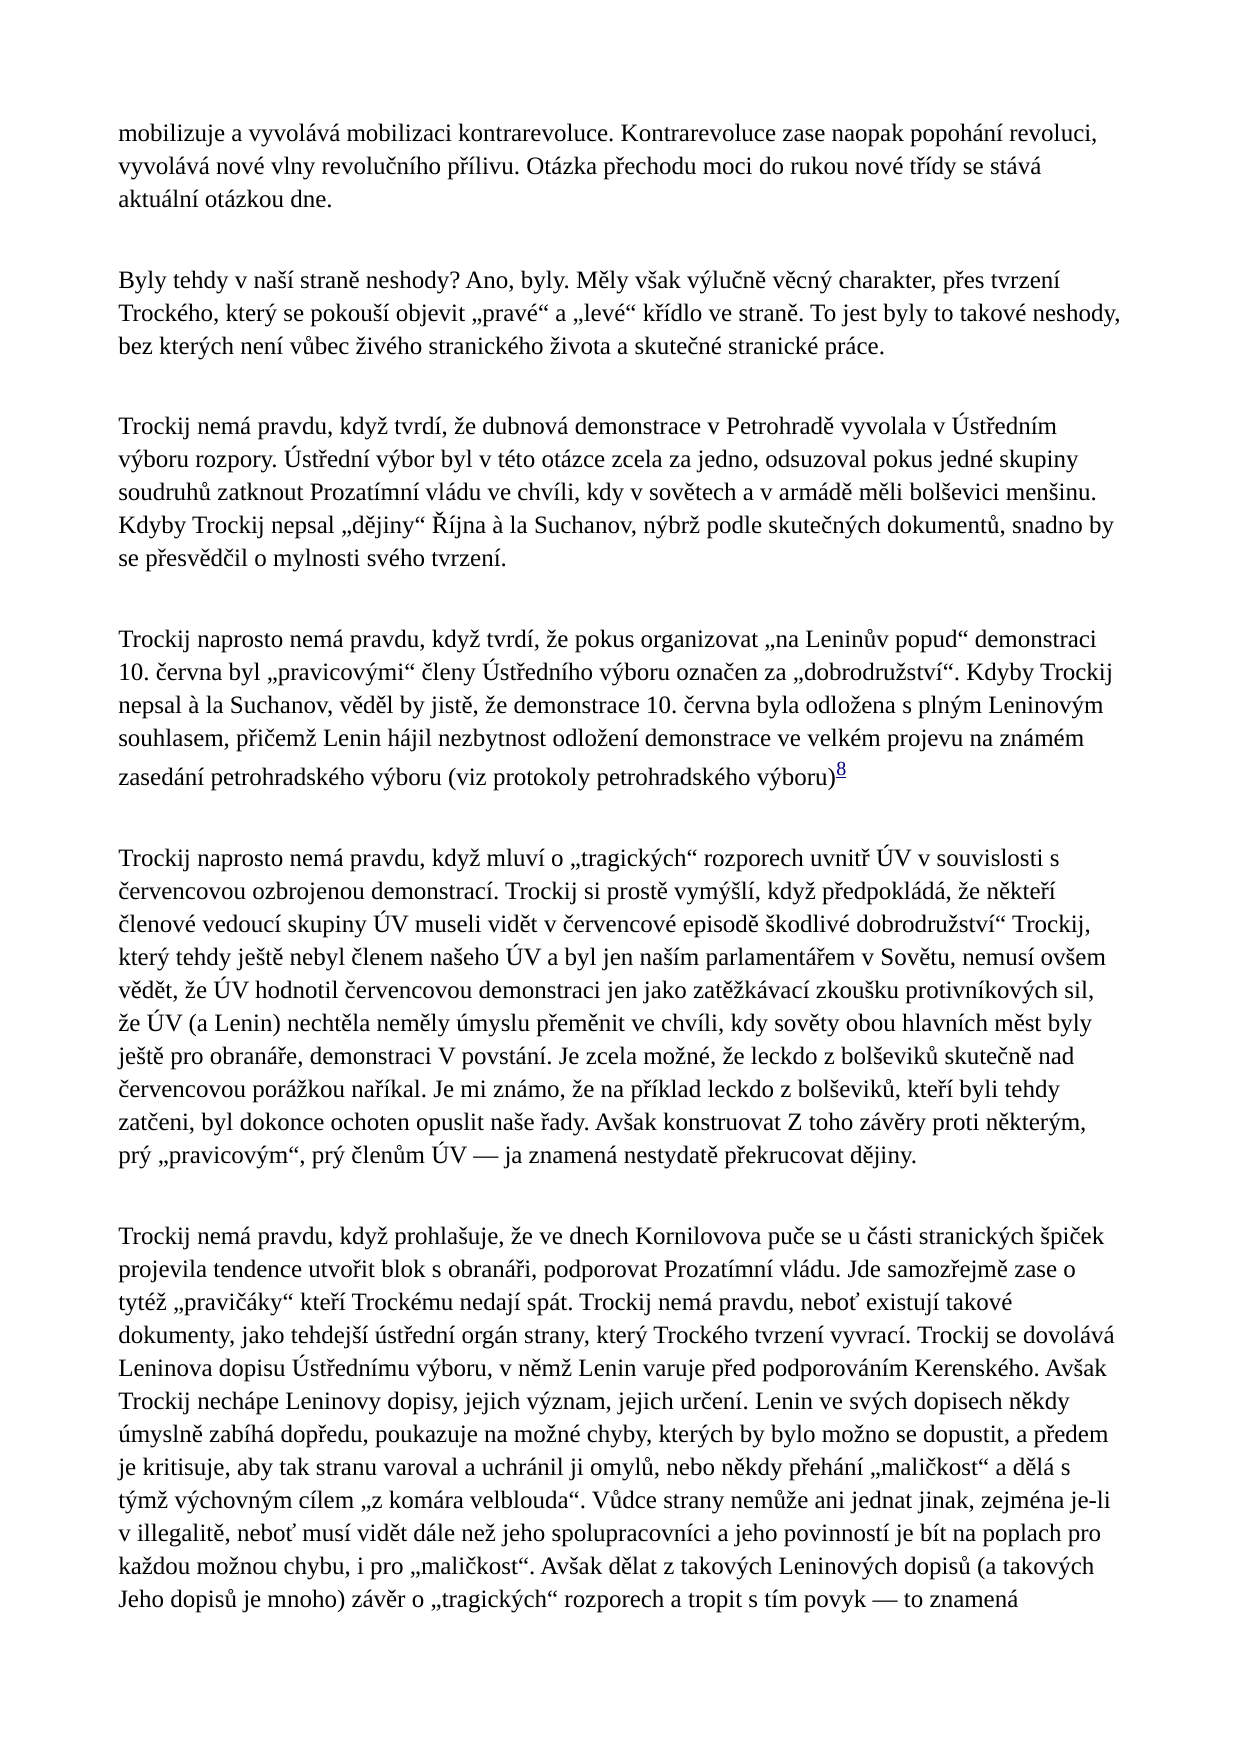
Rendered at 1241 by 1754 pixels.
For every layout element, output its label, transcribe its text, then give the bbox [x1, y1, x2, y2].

text Trockij naprosto nemá pravdu, když mluví o „tragických“ rozporech uvnitř ÚV v souvislosti s červencovou ozbrojenou demonstrací. Trockij si prostě vymýšlí, když předpokládá, že někteří členové vedoucí skupiny ÚV museli vidět v červencové episodě škodlivé dobrodružství“ Trockij, který tehdy ještě nebyl členem našeho ÚV a byl jen naším parlamentářem v Sovětu, nemusí ovšem vědět, že ÚV hodnotil červencovou demonstraci jen jako zatěžkávací zkoušku protivníkových sil, že ÚV (a Lenin) nechtěla neměly úmyslu přeměnit ve chvíli, kdy sověty obou hlavních měst byly ještě pro obranáře, demonstraci V povstání. Je zcela možné, že leckdo z bolševiků skutečně nad červencovou porážkou naříkal. Je mi známo, že na příklad leckdo z bolševiků, kteří byli tehdy zatčeni, byl dokonce ochoten opuslit naše řady. Avšak konstruovat Z toho závěry proti některým, prý „pravicovým“, prý členům ÚV — ja znamená nestydatě překrucovat dějiny. [118, 810, 1122, 1169]
text Trockij naprosto nemá pravdu, když tvrdí, že pokus organizovat „na Leninův popud“ demonstraci 10. června byl „pravicovými“ členy Ústředního výboru označen za „dobrodružství“. Kdyby Trockij nepsal à la Suchanov, věděl by jistě, že demonstrace 10. června byla odložena s plným Leninovým souhlasem, přičemž Lenin hájil nezbytnost odložení demonstrace ve velkém projevu na známém zasedání petrohradského výboru (viz protokoly petrohradského výboru)8 [118, 591, 1122, 791]
text Byly tehdy v naší straně neshody? Ano, byly. Měly však výlučně věcný charakter, přes tvrzení Trockého, který se pokouší objevit „pravé“ a „levé“ křídlo ve straně. To jest byly to takové neshody, bez kterých není vůbec živého stranického života a skutečné stranické práce. [118, 232, 1122, 359]
text Trockij nemá pravdu, když tvrdí, že dubnová demonstrace v Petrohradě vyvolala v Ústředním výboru rozpory. Ústřední výbor byl v této otázce zcela za jedno, odsuzoval pokus jedné skupiny soudruhů zatknout Prozatímní vládu ve chvíli, kdy v sovětech a v armádě měli bolševici menšinu. Kdyby Trockij nepsal „dějiny“ Října à la Suchanov, nýbrž podle skutečných dokumentů, snadno by se přesvědčil o mylnosti svého tvrzení. [118, 378, 1122, 572]
text Trockij nemá pravdu, když prohlašuje, že ve dnech Kornilovova puče se u části stranických špiček projevila tendence utvořit blok s obranáři, podporovat Prozatímní vládu. Jde samozřejmě zase o tytéž „pravičáky“ kteří Trockému nedají spát. Trockij nemá pravdu, neboť existují takové dokumenty, jako tehdejší ústřední orgán strany, který Trockého tvrzení vyvrací. Trockij se dovolává Leninova dopisu Ústřednímu výboru, v němž Lenin varuje před podporováním Kerenského. Avšak Trockij nechápe Leninovy dopisy, jejich význam, jejich určení. Lenin ve svých dopisech někdy úmyslně zabíhá dopředu, poukazuje na možné chyby, kterých by bylo možno se dopustit, a předem je kritisuje, aby tak stranu varoval a uchránil ji omylů, nebo někdy přehání „maličkost“ a dělá s týmž výchovným cílem „z komára velblouda“. Vůdce strany nemůže ani jednat jinak, zejména je-li v illegalitě, neboť musí vidět dále než jeho spolupracovníci a jeho povinností je bít na poplach pro každou možnou chybu, i pro „maličkost“. Avšak dělat z takových Leninových dopisů (a takových Jeho dopisů je mnoho) závěr o „tragických“ rozporech a tropit s tím povyk — to znamená [118, 1188, 1122, 1613]
text mobilizuje a vyvolává mobilizaci kontrarevoluce. Kontrarevoluce zase naopak popohání revoluci, vyvolává nové vlny revolučního přílivu. Otázka přechodu moci do rukou nové třídy se stává aktuální otázkou dne. [118, 118, 1122, 213]
